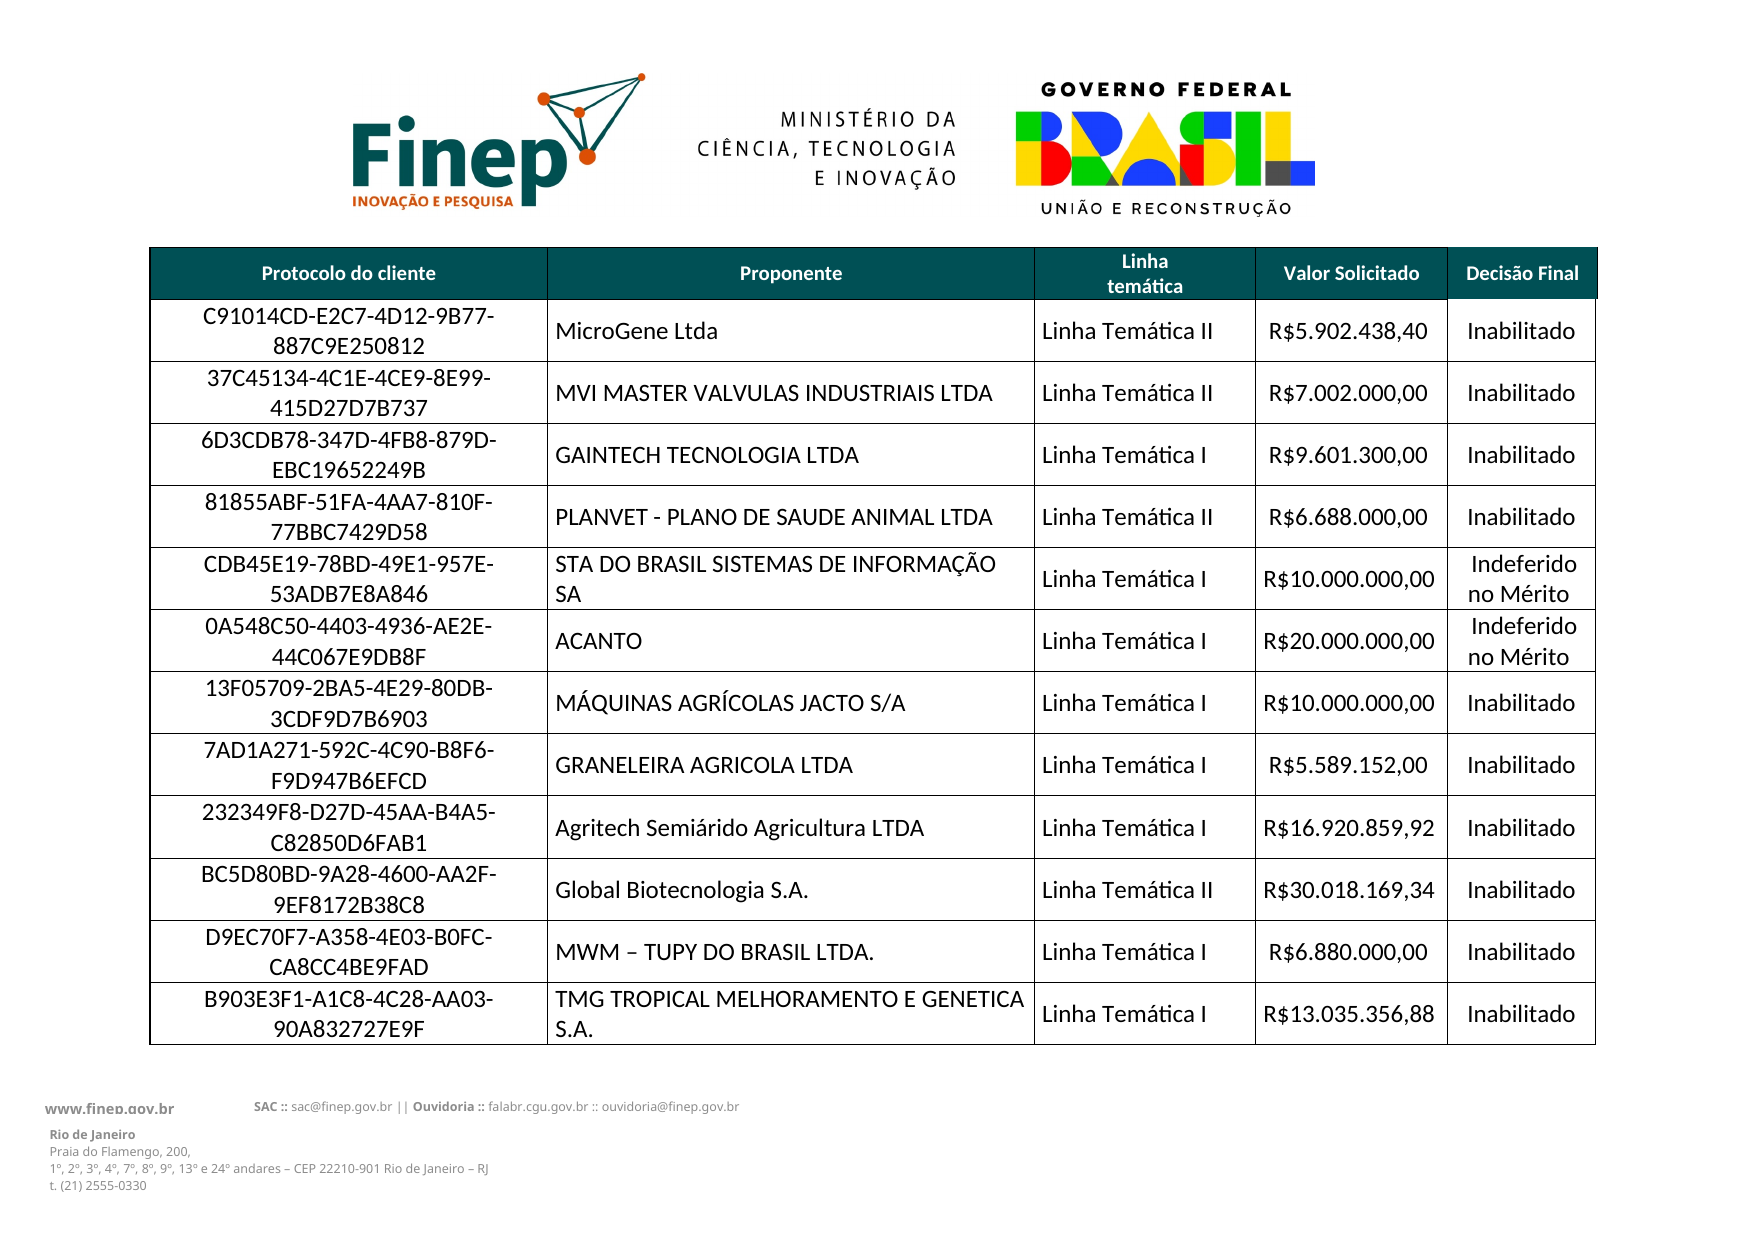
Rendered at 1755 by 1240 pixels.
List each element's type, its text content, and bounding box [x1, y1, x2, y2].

table_cell Inabilitado [1448, 921, 1595, 982]
table_cell R$30.018.169,34 [1256, 859, 1447, 919]
table_cell Linha Temática I [1035, 424, 1255, 485]
table_cell R$16.920.859,92 [1256, 796, 1447, 857]
table_cell R$20.000.000,00 [1256, 610, 1447, 671]
table_cell TMG TROPICAL MELHORAMENTO E GENETICA S.A. [548, 983, 1034, 1044]
table_cell Linha Temática I [1035, 921, 1255, 982]
table_header Linha temática [1035, 248, 1255, 299]
table_cell Inabilitado [1448, 672, 1595, 733]
table_cell B903E3F1-A1C8-4C28-AA03-90A832727E9F [151, 983, 547, 1044]
table_cell GAINTECH TECNOLOGIA LTDA [548, 424, 1034, 485]
table_cell Indeferido no Mérito [1448, 548, 1595, 609]
table_cell MVI MASTER VALVULAS INDUSTRIAIS LTDA [548, 362, 1034, 423]
table_cell MÁQUINAS AGRÍCOLAS JACTO S/A [548, 672, 1034, 733]
table_cell BC5D80BD-9A28-4600-AA2F-9EF8172B38C8 [151, 859, 547, 919]
table_cell R$13.035.356,88 [1256, 983, 1447, 1044]
table_cell R$6.880.000,00 [1256, 921, 1447, 982]
table_cell 7AD1A271-592C-4C90-B8F6-F9D947B6EFCD [151, 734, 547, 795]
table_cell R$10.000.000,00 [1256, 548, 1447, 609]
table_cell R$9.601.300,00 [1256, 424, 1447, 485]
table_header Decisão Final [1448, 247, 1597, 299]
table_cell Inabilitado [1448, 362, 1595, 423]
table_cell STA DO BRASIL SISTEMAS DE INFORMAÇÃO SA [548, 548, 1034, 609]
table_cell GRANELEIRA AGRICOLA LTDA [548, 734, 1034, 795]
table_header Valor Solicitado [1256, 248, 1447, 299]
table_cell Linha Temática II [1035, 486, 1255, 547]
table_cell R$5.902.438,40 [1256, 300, 1447, 361]
table_cell CDB45E19-78BD-49E1-957E-53ADB7E8A846 [151, 548, 547, 609]
table_header Protocolo do cliente [151, 248, 547, 299]
table_cell D9EC70F7-A358-4E03-B0FC-CA8CC4BE9FAD [151, 921, 547, 982]
table_cell Inabilitado [1448, 796, 1595, 857]
table_cell 232349F8-D27D-45AA-B4A5-C82850D6FAB1 [151, 796, 547, 857]
table_cell Linha Temática I [1035, 672, 1255, 733]
table_cell Agritech Semiárido Agricultura LTDA [548, 796, 1034, 857]
table_cell Linha Temática I [1035, 548, 1255, 609]
table_cell PLANVET - PLANO DE SAUDE ANIMAL LTDA [548, 486, 1034, 547]
table_cell 81855ABF-51FA-4AA7-810F-77BBC7429D58 [151, 486, 547, 547]
table_cell C91014CD-E2C7-4D12-9B77-887C9E250812 [151, 300, 547, 361]
table_cell Linha Temática II [1035, 859, 1255, 919]
table_cell Linha Temática I [1035, 796, 1255, 857]
table_cell 13F05709-2BA5-4E29-80DB-3CDF9D7B6903 [151, 672, 547, 733]
table_header Proponente [548, 248, 1034, 299]
table_cell Inabilitado [1448, 734, 1595, 795]
table_cell Indeferido no Mérito [1448, 610, 1595, 671]
table_cell 37C45134-4C1E-4CE9-8E99-415D27D7B737 [151, 362, 547, 423]
table_cell Inabilitado [1448, 486, 1595, 547]
table_cell Inabilitado [1448, 299, 1595, 361]
table_cell 0A548C50-4403-4936-AE2E-44C067E9DB8F [151, 610, 547, 671]
table_cell MWM – TUPY DO BRASIL LTDA. [548, 921, 1034, 982]
table_cell Linha Temática I [1035, 610, 1255, 671]
table_cell Inabilitado [1448, 424, 1595, 485]
table_cell Global Biotecnologia S.A. [548, 859, 1034, 919]
table_cell R$7.002.000,00 [1256, 362, 1447, 423]
table_cell 6D3CDB78-347D-4FB8-879D-EBC19652249B [151, 424, 547, 485]
table_cell R$5.589.152,00 [1256, 734, 1447, 795]
table_cell Linha Temática I [1035, 983, 1255, 1044]
table_cell ACANTO [548, 610, 1034, 671]
table_cell Linha Temática II [1035, 300, 1255, 361]
table_cell Inabilitado [1448, 983, 1595, 1044]
table_cell Linha Temática I [1035, 734, 1255, 795]
table_cell MicroGene Ltda [548, 300, 1034, 361]
table_cell Linha Temática II [1035, 362, 1255, 423]
table_cell R$6.688.000,00 [1256, 486, 1447, 547]
table_cell Inabilitado [1448, 859, 1595, 919]
table_cell R$10.000.000,00 [1256, 672, 1447, 733]
